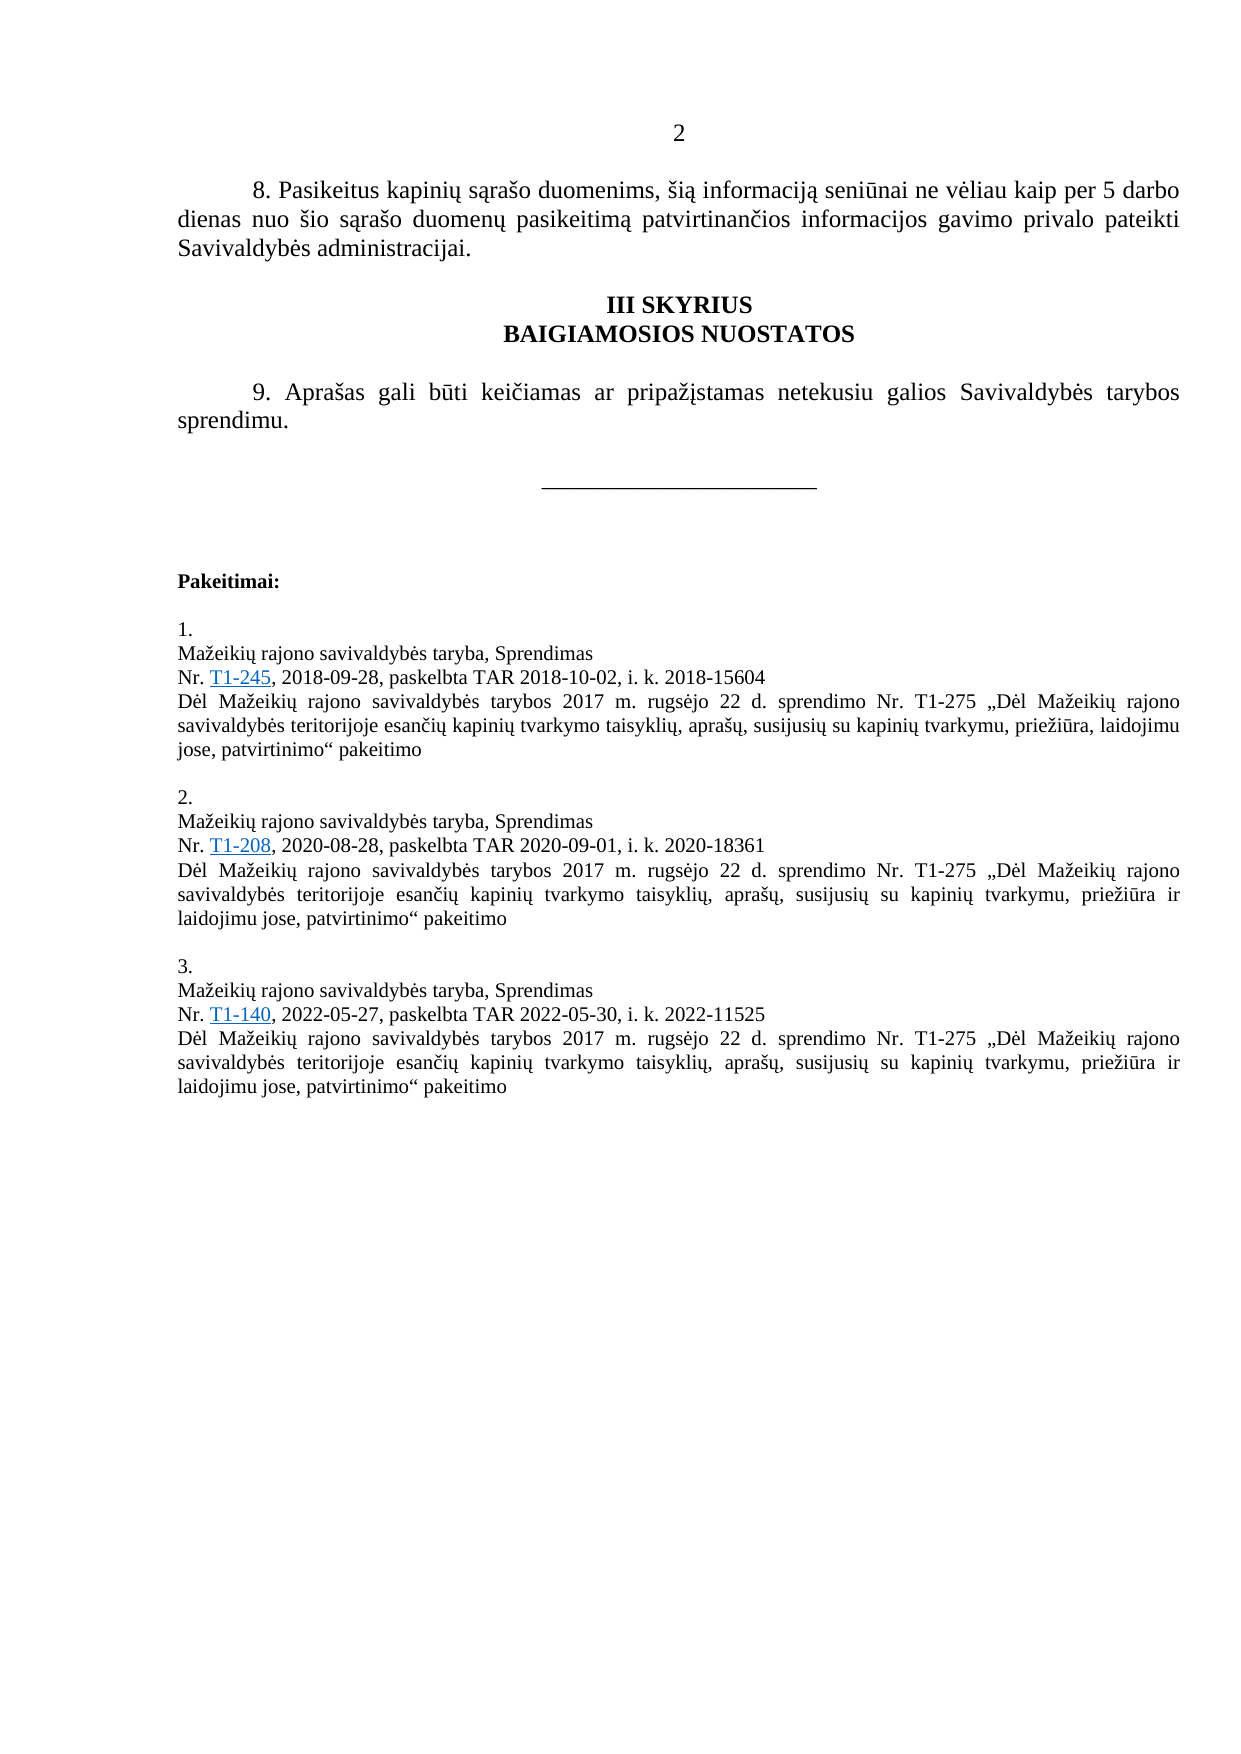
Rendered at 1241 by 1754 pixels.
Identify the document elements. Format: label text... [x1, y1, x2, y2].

text Mažeikių rajono savivaldybės taryba, Sprendimas [177, 978, 1181, 1002]
text Dėl Mažeikių rajono savivaldybės tarybos 2017 m. rugsėjo 22 d. sprendimo Nr. T1-275 „Dėl Mažeikių rajono savivaldybės teritorijoje esančių kapinių tvarkymo taisyklių, aprašų, susijusių su kapinių tvarkymu, priežiūra ir laidojimu jose, patvirtinimo“ pakeitimo [177, 857, 1181, 930]
text Mažeikių rajono savivaldybės taryba, Sprendimas [177, 809, 1181, 833]
text Nr. T1-245, 2018-09-28, paskelbta TAR 2018-10-02, i. k. 2018-15604 [177, 665, 1181, 689]
text 3. [177, 954, 1181, 978]
text Dėl Mažeikių rajono savivaldybės tarybos 2017 m. rugsėjo 22 d. sprendimo Nr. T1-275 „Dėl Mažeikių rajono savivaldybės teritorijoje esančių kapinių tvarkymo taisyklių, aprašų, susijusių su kapinių tvarkymu, priežiūra ir laidojimu jose, patvirtinimo“ pakeitimo [177, 1026, 1181, 1098]
text ______________________ [177, 463, 1181, 492]
text 9. Aprašas gali būti keičiamas ar pripažįstamas netekusiu galios Savivaldybės tarybos sprendimu. [177, 377, 1181, 434]
text Dėl Mažeikių rajono savivaldybės tarybos 2017 m. rugsėjo 22 d. sprendimo Nr. T1-275 „Dėl Mažeikių rajono savivaldybės teritorijoje esančių kapinių tvarkymo taisyklių, aprašų, susijusių su kapinių tvarkymu, priežiūra, laidojimu jose, patvirtinimo“ pakeitimo [177, 689, 1181, 761]
text Pakeitimai: [177, 569, 1181, 593]
text Mažeikių rajono savivaldybės taryba, Sprendimas [177, 641, 1181, 665]
text Nr. T1-208, 2020-08-28, paskelbta TAR 2020-09-01, i. k. 2020-18361 [177, 833, 1181, 857]
text III SKYRIUS [177, 291, 1181, 319]
text 8. Pasikeitus kapinių sąrašo duomenims, šią informaciją seniūnai ne vėliau kaip per 5 darbo dienas nuo šio sąrašo duomenų pasikeitimą patvirtinančios informacijos gavimo privalo pateikti Savivaldybės administracijai. [177, 176, 1181, 262]
text BAIGIAMOSIOS NUOSTATOS [177, 319, 1181, 348]
text 1. [177, 617, 1181, 641]
text Nr. T1-140, 2022-05-27, paskelbta TAR 2022-05-30, i. k. 2022-11525 [177, 1002, 1181, 1026]
text 2. [177, 785, 1181, 809]
